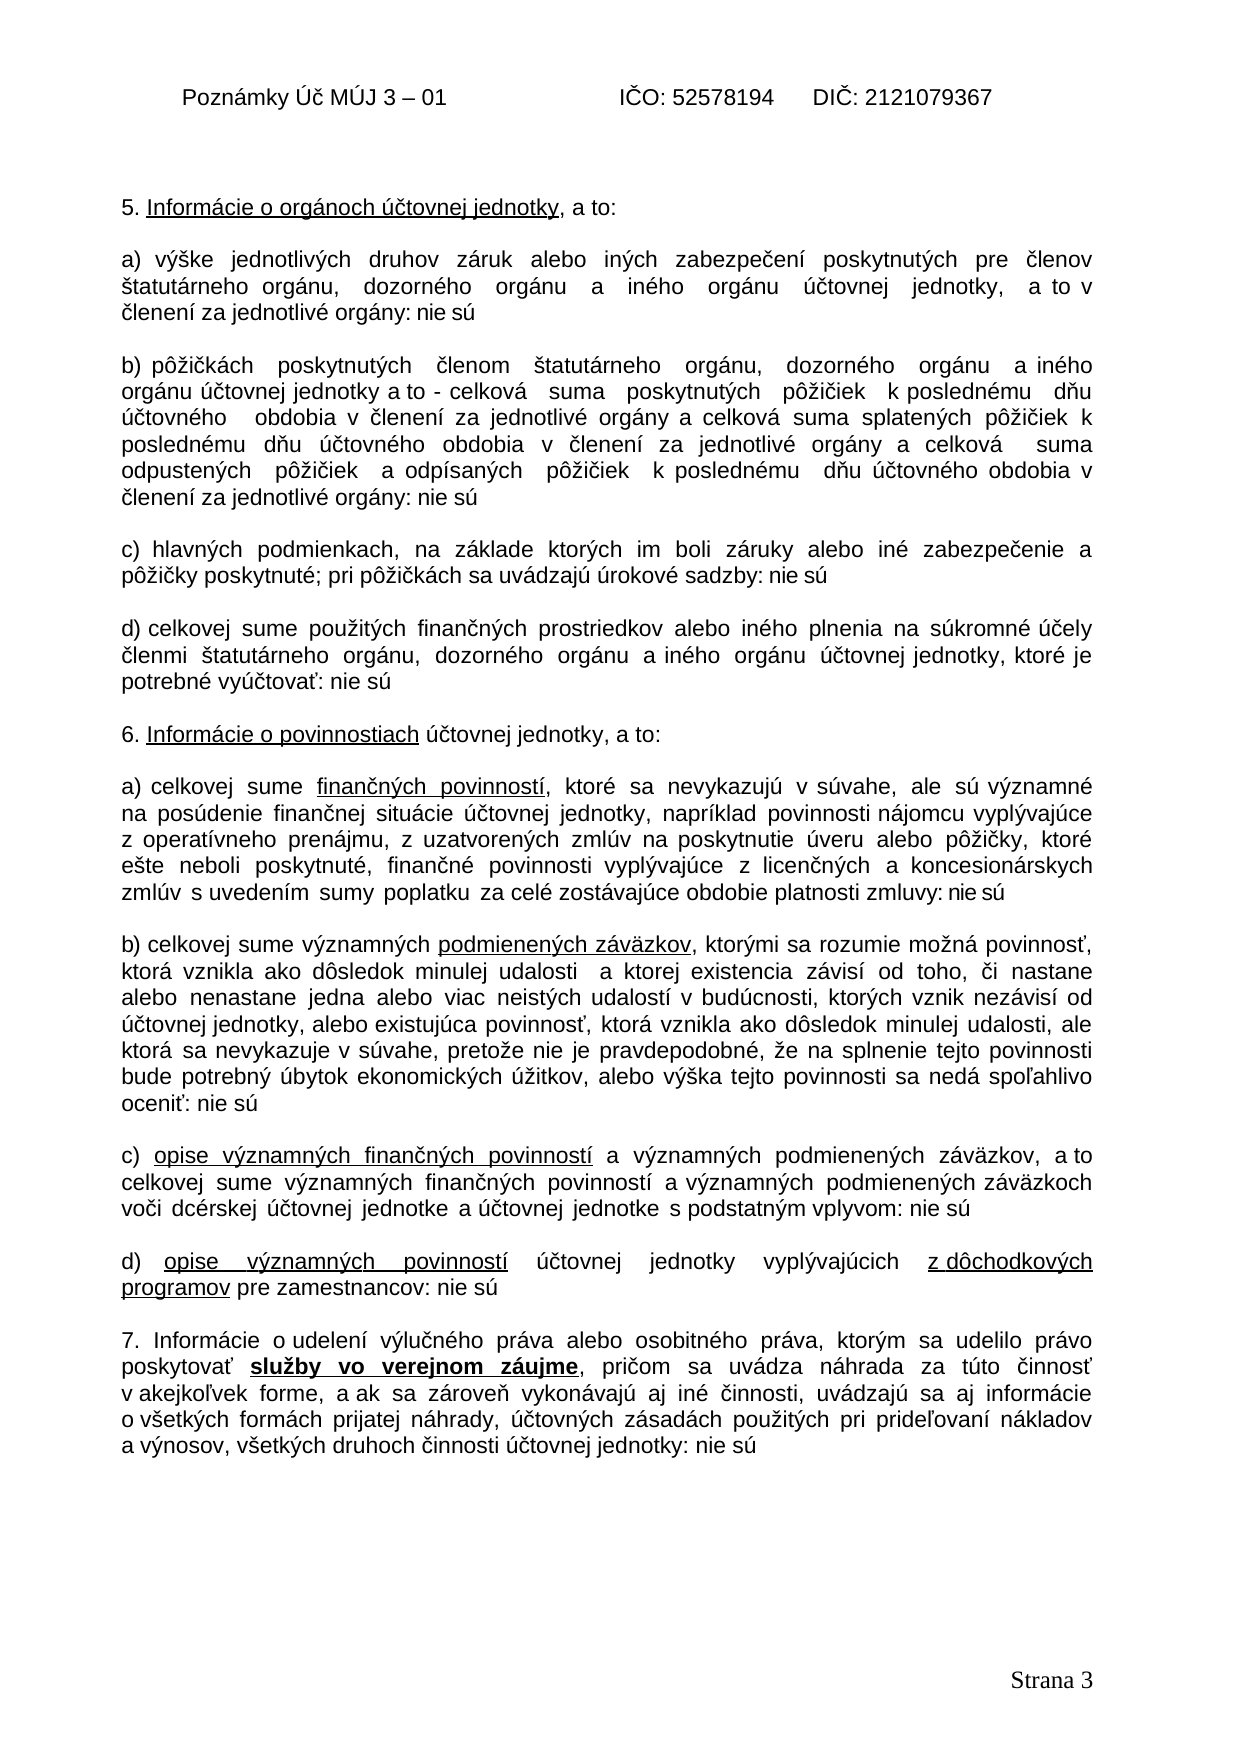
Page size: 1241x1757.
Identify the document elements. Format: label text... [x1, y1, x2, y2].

text d) celkovej sume použitých finančných prostriedkov alebo iného plnenia na súkromné účely členmi štatutárneho orgánu, dozorného orgánu a iného orgánu účtovnej jednotky, ktoré je potrebné vyúčtovať: nie sú [121, 615, 1093, 694]
text b) celkovej sume významných podmienených záväzkov, ktorými sa rozumie možná povinnosť, ktorá vznikla ako dôsledok minulej udalosti a ktorej existencia závisí od toho, či nastane alebo nenastane jedna alebo viac neistých udalostí v budúcnosti, ktorých vznik nezávisí od účtovnej jednotky, alebo existujúca povinnosť, ktorá vznikla ako dôsledok minulej udalosti, ale ktorá sa nevykazuje v súvahe, pretože nie je pravdepodobné, že na splnenie tejto povinnosti bude potrebný úbytok ekonomických úžitkov, alebo výška tejto povinnosti sa nedá spoľahlivo oceniť: nie sú [121, 931, 1093, 1116]
text c) opise významných finančných povinností a významných podmienených záväzkov, a to celkovej sume významných finančných povinností a významných podmienených záväzkoch voči dcérskej účtovnej jednotke a účtovnej jednotke s podstatným vplyvom: nie sú [121, 1142, 1093, 1221]
text 7. Informácie o udelení výlučného práva alebo osobitného práva, ktorým sa udelilo právo poskytovať služby vo verejnom záujme, pričom sa uvádza náhrada za túto činnosť v akejkoľvek forme, a ak sa zároveň vykonávajú aj iné činnosti, uvádzajú sa aj informácie o všetkých formách prijatej náhrady, účtovných zásadách použitých pri prideľovaní nákladov a výnosov, všetkých druhoch činnosti účtovnej jednotky: nie sú [121, 1327, 1093, 1458]
text a) celkovej sume finančných povinností, ktoré sa nevykazujú v súvahe, ale sú významné na posúdenie finančnej situácie účtovnej jednotky, napríklad povinnosti nájomcu vyplývajúce z operatívneho prenájmu, z uzatvorených zmlúv na poskytnutie úveru alebo pôžičky, ktoré ešte neboli poskytnuté, finančné povinnosti vyplývajúce z licenčných a koncesionárskych zmlúv s uvedením sumy poplatku za celé zostávajúce obdobie platnosti zmluvy: nie sú [121, 773, 1093, 905]
text a) výške jednotlivých druhov záruk alebo iných zabezpečení poskytnutých pre členov štatutárneho orgánu, dozorného orgánu a iného orgánu účtovnej jednotky, a to v členení za jednotlivé orgány: nie sú [121, 246, 1093, 325]
text 6. Informácie o povinnostiach účtovnej jednotky, a to: [121, 721, 1093, 747]
text d) opise významných povinností účtovnej jednotky vyplývajúcich z dôchodkových programov pre zamestnancov: nie sú [121, 1248, 1093, 1300]
text 5. Informácie o orgánoch účtovnej jednotky, a to: [121, 193, 1093, 220]
text b) pôžičkách poskytnutých členom štatutárneho orgánu, dozorného orgánu a iného orgánu účtovnej jednotky a to - celková suma poskytnutých pôžičiek k poslednému dňu účtovného obdobia v členení za jednotlivé orgány a celková suma splatených pôžičiek k poslednému dňu účtovného obdobia v členení za jednotlivé orgány a celková suma odpustených pôžičiek a odpísaných pôžičiek k poslednému dňu účtovného obdobia v členení za jednotlivé orgány: nie sú [121, 352, 1093, 510]
text c) hlavných podmienkach, na základe ktorých im boli záruky alebo iné zabezpečenie a pôžičky poskytnuté; pri pôžičkách sa uvádzajú úrokové sadzby: nie sú [121, 536, 1093, 589]
